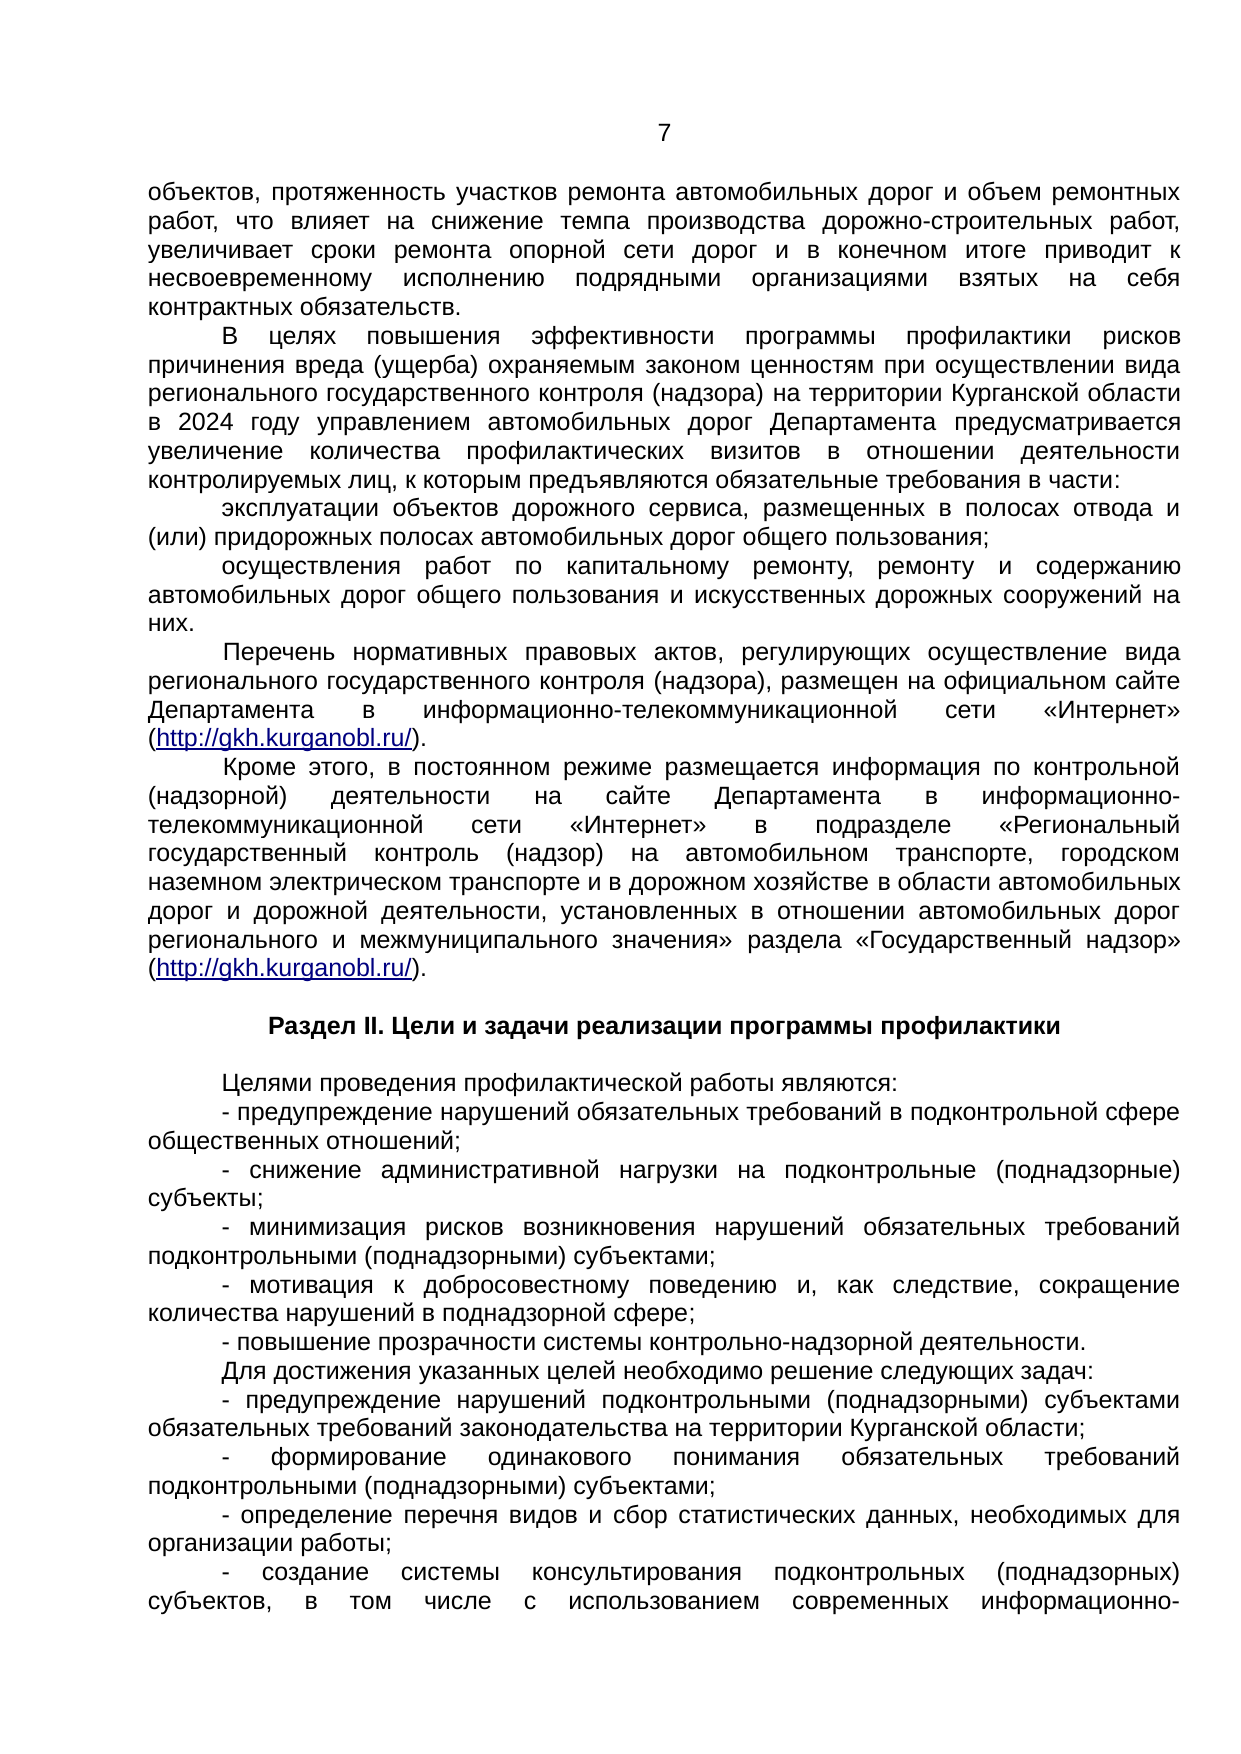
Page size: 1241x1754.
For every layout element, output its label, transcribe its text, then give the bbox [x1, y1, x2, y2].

text - снижение административной нагрузки на подконтрольные (поднадзорные) субъекты; [148, 1154, 1181, 1212]
text Для достижения указанных целей необходимо решение следующих задач: [148, 1356, 1181, 1384]
text Целями проведения профилактической работы являются: [148, 1068, 1181, 1097]
text - предупреждение нарушений обязательных требований в подконтрольной сфере общественных отношений; [148, 1097, 1181, 1154]
text - определение перечня видов и сбор статистических данных, необходимых для организации работы; [148, 1499, 1181, 1557]
text - минимизация рисков возникновения нарушений обязательных требований подконтрольными (поднадзорными) субъектами; [148, 1212, 1181, 1269]
text Кроме этого, в постоянном режиме размещается информация по контрольной (надзорной) деятельности на сайте Департамента в информационно-телекоммуникационной сети «Интернет» в подразделе «Региональный государственный контроль (надзор) на автомобильном транспорте, городском наземном электрическом транспорте и в дорожном хозяйстве в области автомобильных дорог и дорожной деятельности, установленных в отношении автомобильных дорог регионального и межмуниципального значения» раздела «Государственный надзор» (http://gkh.kurganobl.ru/). [148, 752, 1181, 982]
text - формирование одинакового понимания обязательных требований подконтрольными (поднадзорными) субъектами; [148, 1442, 1181, 1499]
text Раздел II. Цели и задачи реализации программы профилактики [148, 1011, 1181, 1039]
text - предупреждение нарушений подконтрольными (поднадзорными) субъектами обязательных требований законодательства на территории Курганской области; [148, 1384, 1181, 1442]
text - повышение прозрачности системы контрольно-надзорной деятельности. [148, 1327, 1181, 1356]
text Перечень нормативных правовых актов, регулирующих осуществление вида регионального государственного контроля (надзора), размещен на официальном сайте Департамента в информационно-телекоммуникационной сети «Интернет» (http://gkh.kurganobl.ru/). [148, 637, 1181, 752]
text эксплуатации объектов дорожного сервиса, размещенных в полосах отвода и (или) придорожных полосах автомобильных дорог общего пользования; [148, 493, 1181, 551]
text - создание системы консультирования подконтрольных (поднадзорных) субъектов, в том числе с использованием современных информационно- [148, 1557, 1181, 1614]
text осуществления работ по капитальному ремонту, ремонту и содержанию автомобильных дорог общего пользования и искусственных дорожных сооружений на них. [148, 551, 1181, 637]
text - мотивация к добросовестному поведению и, как следствие, сокращение количества нарушений в поднадзорной сфере; [148, 1269, 1181, 1327]
text В целях повышения эффективности программы профилактики рисков причинения вреда (ущерба) охраняемым законом ценностям при осуществлении вида регионального государственного контроля (надзора) на территории Курганской области в 2024 году управлением автомобильных дорог Департамента предусматривается увеличение количества профилактических визитов в отношении деятельности контролируемых лиц, к которым предъявляются обязательные требования в части: [148, 321, 1181, 493]
text объектов, протяженность участков ремонта автомобильных дорог и объем ремонтных работ, что влияет на снижение темпа производства дорожно-строительных работ, увеличивает сроки ремонта опорной сети дорог и в конечном итоге приводит к несвоевременному исполнению подрядными организациями взятых на себя контрактных обязательств. [148, 177, 1181, 321]
